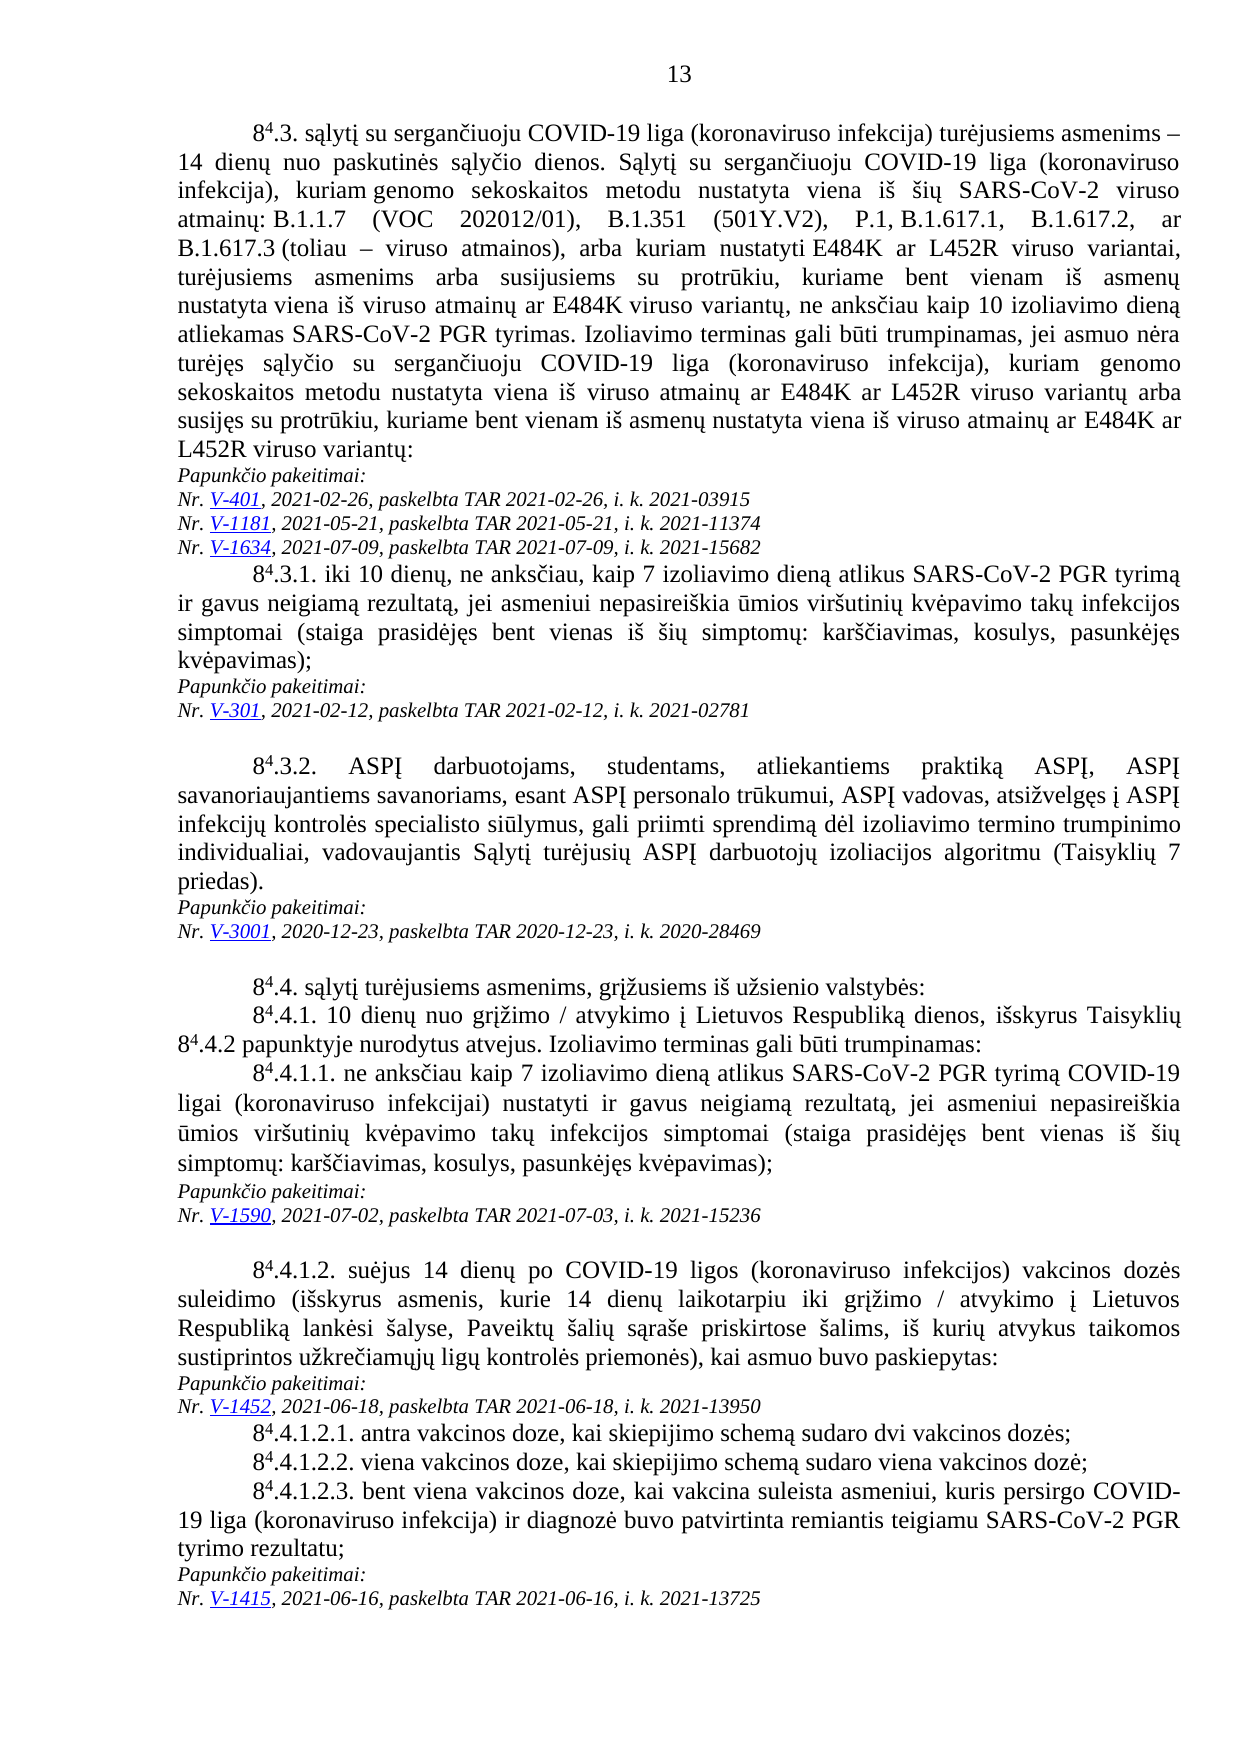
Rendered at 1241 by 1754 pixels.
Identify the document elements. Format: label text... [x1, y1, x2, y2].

text Nr. V-1181, 2021-05-21, paskelbta TAR 2021-05-21, i. k. 2021-11374 [177, 511, 1181, 535]
text Papunkčio pakeitimai: [177, 895, 1181, 919]
text Nr. V-1415, 2021-06-16, paskelbta TAR 2021-06-16, i. k. 2021-13725 [177, 1586, 1181, 1610]
text 84.4.1.2.3. bent viena vakcinos doze, kai vakcina suleista asmeniui, kuris persirgo COVID-19 liga (koronaviruso infekcija) ir diagnozė buvo patvirtinta remiantis teigiamu SARS-CoV-2 PGR tyrimo rezultatu; [177, 1476, 1181, 1562]
text 84.3. sąlytį su sergančiuoju COVID-19 liga (koronaviruso infekcija) turėjusiems asmenims – 14 dienų nuo paskutinės sąlyčio dienos. Sąlytį su sergančiuoju COVID-19 liga (koronaviruso infekcija), kuriam genomo sekoskaitos metodu nustatyta viena iš šių SARS-CoV-2 viruso atmainų: B.1.1.7 (VOC 202012/01), B.1.351 (501Y.V2), P.1, B.1.617.1, B.1.617.2, ar B.1.617.3 (toliau – viruso atmainos), arba kuriam nustatyti E484K ar L452R viruso variantai, turėjusiems asmenims arba susijusiems su protrūkiu, kuriame bent vienam iš asmenų nustatyta viena iš viruso atmainų ar E484K viruso variantų, ne anksčiau kaip 10 izoliavimo dieną atliekamas SARS-CoV-2 PGR tyrimas. Izoliavimo terminas gali būti trumpinamas, jei asmuo nėra turėjęs sąlyčio su sergančiuoju COVID-19 liga (koronaviruso infekcija), kuriam genomo sekoskaitos metodu nustatyta viena iš viruso atmainų ar E484K ar L452R viruso variantų arba susijęs su protrūkiu, kuriame bent vienam iš asmenų nustatyta viena iš viruso atmainų ar E484K ar L452R viruso variantų: [177, 118, 1181, 463]
text Papunkčio pakeitimai: [177, 463, 1181, 487]
text Papunkčio pakeitimai: [177, 1370, 1181, 1394]
text 84.4.1.2.2. viena vakcinos doze, kai skiepijimo schemą sudaro viena vakcinos dozė; [177, 1447, 1181, 1476]
text 84.3.2. ASPĮ darbuotojams, studentams, atliekantiems praktiką ASPĮ, ASPĮ savanoriaujantiems savanoriams, esant ASPĮ personalo trūkumui, ASPĮ vadovas, atsižvelgęs į ASPĮ infekcijų kontrolės specialisto siūlymus, gali priimti sprendimą dėl izoliavimo termino trumpinimo individualiai, vadovaujantis Sąlytį turėjusių ASPĮ darbuotojų izoliacijos algoritmu (Taisyklių 7 priedas). [177, 751, 1181, 895]
text 84.4.1. 10 dienų nuo grįžimo / atvykimo į Lietuvos Respubliką dienos, išskyrus Taisyklių 84.4.2 papunktyje nurodytus atvejus. Izoliavimo terminas gali būti trumpinamas: [177, 1001, 1181, 1058]
text Papunkčio pakeitimai: [177, 1178, 1181, 1203]
text Papunkčio pakeitimai: [177, 674, 1181, 698]
text 84.4.1.2. suėjus 14 dienų po COVID-19 ligos (koronaviruso infekcijos) vakcinos dozės suleidimo (išskyrus asmenis, kurie 14 dienų laikotarpiu iki grįžimo / atvykimo į Lietuvos Respubliką lankėsi šalyse, Paveiktų šalių sąraše priskirtose šalims, iš kurių atvykus taikomos sustiprintos užkrečiamųjų ligų kontrolės priemonės), kai asmuo buvo paskiepytas: [177, 1255, 1181, 1370]
text 84.4.1.1. ne anksčiau kaip 7 izoliavimo dieną atlikus SARS-CoV-2 PGR tyrimą COVID-19 ligai (koronaviruso infekcijai) nustatyti ir gavus neigiamą rezultatą, jei asmeniui nepasireiškia ūmios viršutinių kvėpavimo takų infekcijos simptomai (staiga prasidėjęs bent vienas iš šių simptomų: karščiavimas, kosulys, pasunkėjęs kvėpavimas); [177, 1058, 1181, 1177]
text 84.3.1. iki 10 dienų, ne anksčiau, kaip 7 izoliavimo dieną atlikus SARS-CoV-2 PGR tyrimą ir gavus neigiamą rezultatą, jei asmeniui nepasireiškia ūmios viršutinių kvėpavimo takų infekcijos simptomai (staiga prasidėjęs bent vienas iš šių simptomų: karščiavimas, kosulys, pasunkėjęs kvėpavimas); [177, 559, 1181, 674]
text Nr. V-1590, 2021-07-02, paskelbta TAR 2021-07-03, i. k. 2021-15236 [177, 1203, 1181, 1227]
text Nr. V-1634, 2021-07-09, paskelbta TAR 2021-07-09, i. k. 2021-15682 [177, 535, 1181, 559]
text 84.4. sąlytį turėjusiems asmenims, grįžusiems iš užsienio valstybės: [177, 972, 1181, 1001]
text Nr. V-401, 2021-02-26, paskelbta TAR 2021-02-26, i. k. 2021-03915 [177, 487, 1181, 511]
text Nr. V-3001, 2020-12-23, paskelbta TAR 2020-12-23, i. k. 2020-28469 [177, 919, 1181, 943]
text Nr. V-301, 2021-02-12, paskelbta TAR 2021-02-12, i. k. 2021-02781 [177, 698, 1181, 722]
text Nr. V-1452, 2021-06-18, paskelbta TAR 2021-06-18, i. k. 2021-13950 [177, 1394, 1181, 1418]
text 84.4.1.2.1. antra vakcinos doze, kai skiepijimo schemą sudaro dvi vakcinos dozės; [177, 1418, 1181, 1447]
text Papunkčio pakeitimai: [177, 1562, 1181, 1586]
